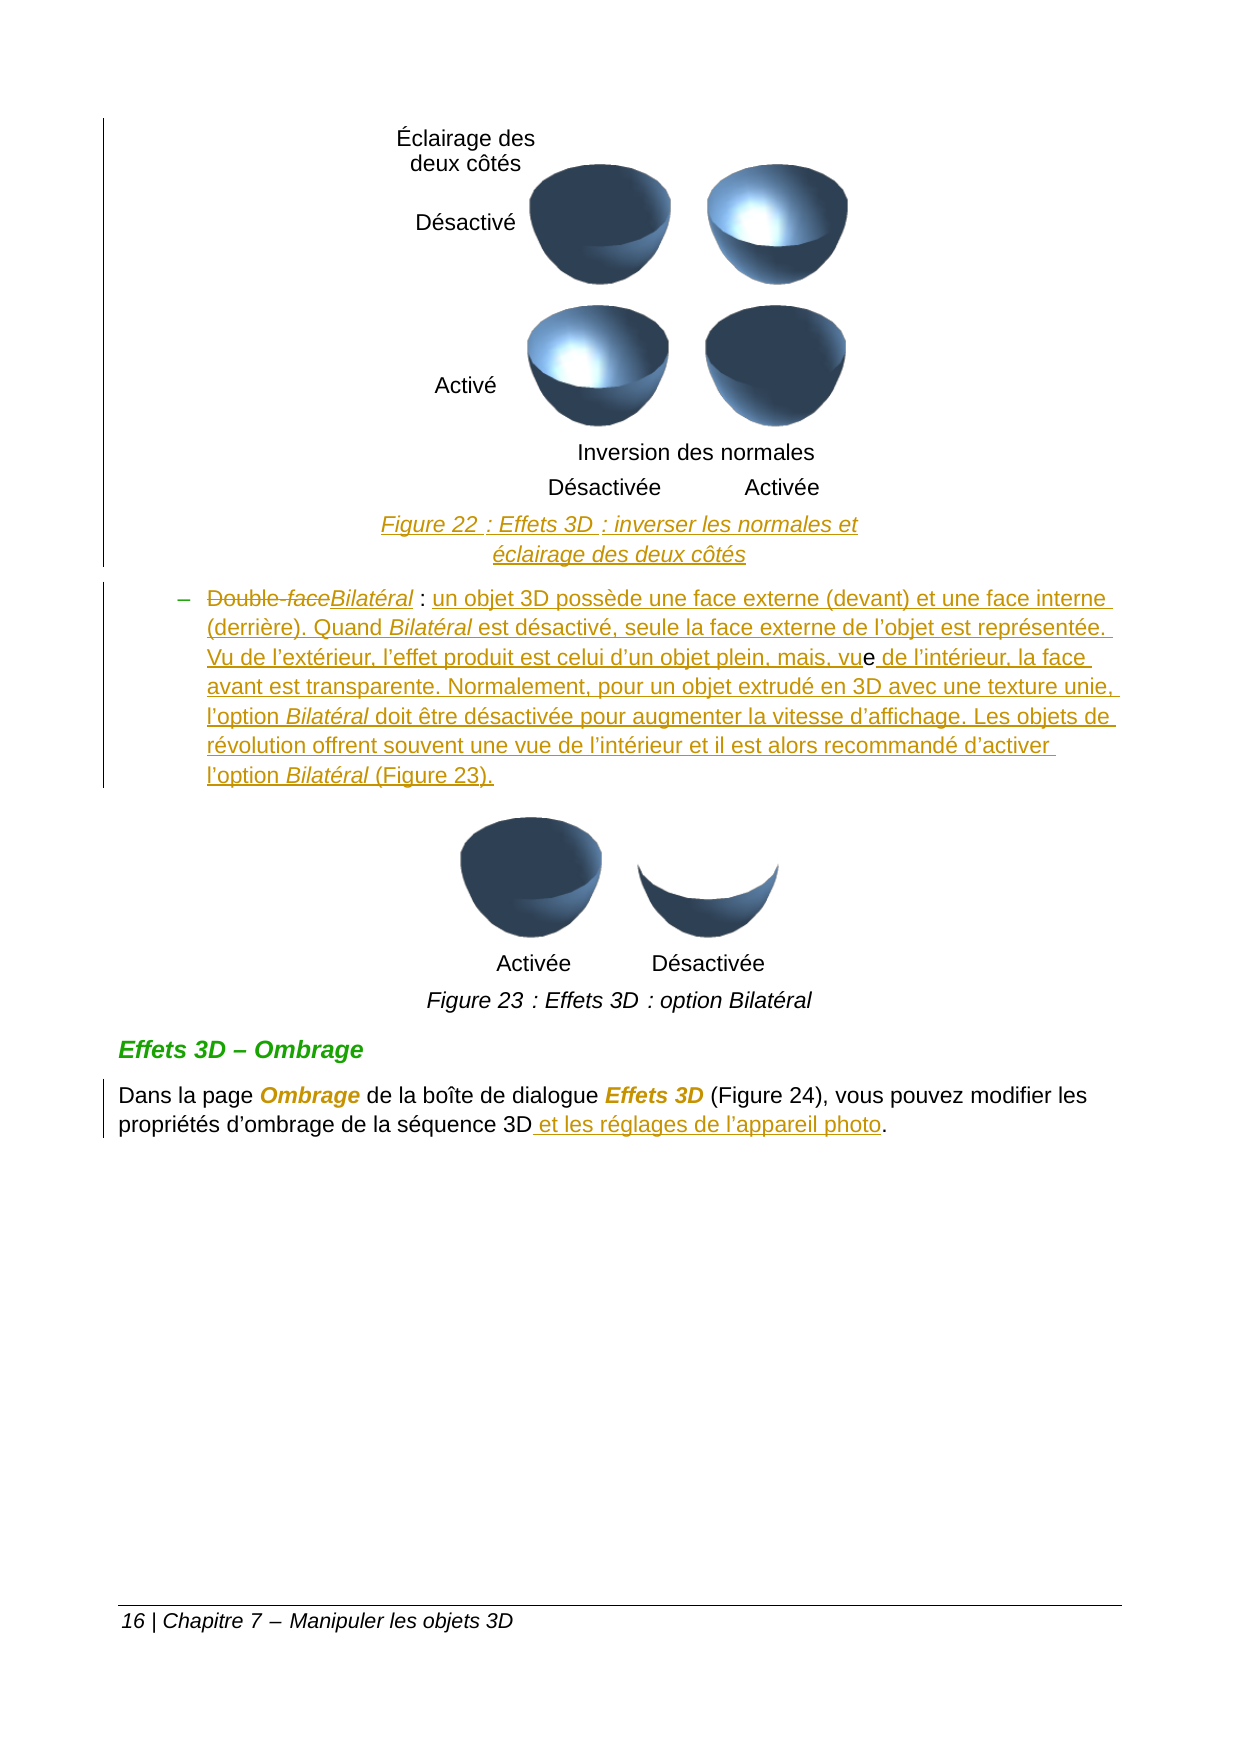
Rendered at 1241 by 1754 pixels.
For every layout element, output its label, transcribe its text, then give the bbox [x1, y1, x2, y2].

subtitle Effets 3D – Ombrage [118, 1034, 1122, 1064]
text Figure 22 : Effets 3D : inverser les normales et éclairage des deux côtés [118, 508, 1122, 567]
text Figure 23 : Effets 3D : option Bilatéral [118, 984, 1122, 1013]
text Dans la page Ombrage de la boîte de dialogue Effets 3D (Figure 24), vous pouvez modifier les propriétés d’ombrage de la séquence 3D et les réglages de l’appareil photo. [118, 1078, 1122, 1137]
list Bilatéral : un objet 3D possède une face externe (devant) et une face interne (derrière). Quand Bilatéral est désactivé, seule la face externe de l’objet est représentée. Vu de l’extérieur, l’effet produit est celui d’un objet plein, mais, vue de l’intérieur, la face avant est transparente. Normalement, pour un objet extrudé en 3D avec une texture unie, l’option Bilatéral doit être désactivée pour augmenter la vitesse d’affichage. Les objets de révolution offrent souvent une vue de l’intérieur et il est alors recommandé d’activer l’option Bilatéral (Figure 23). [177, 582, 1122, 788]
